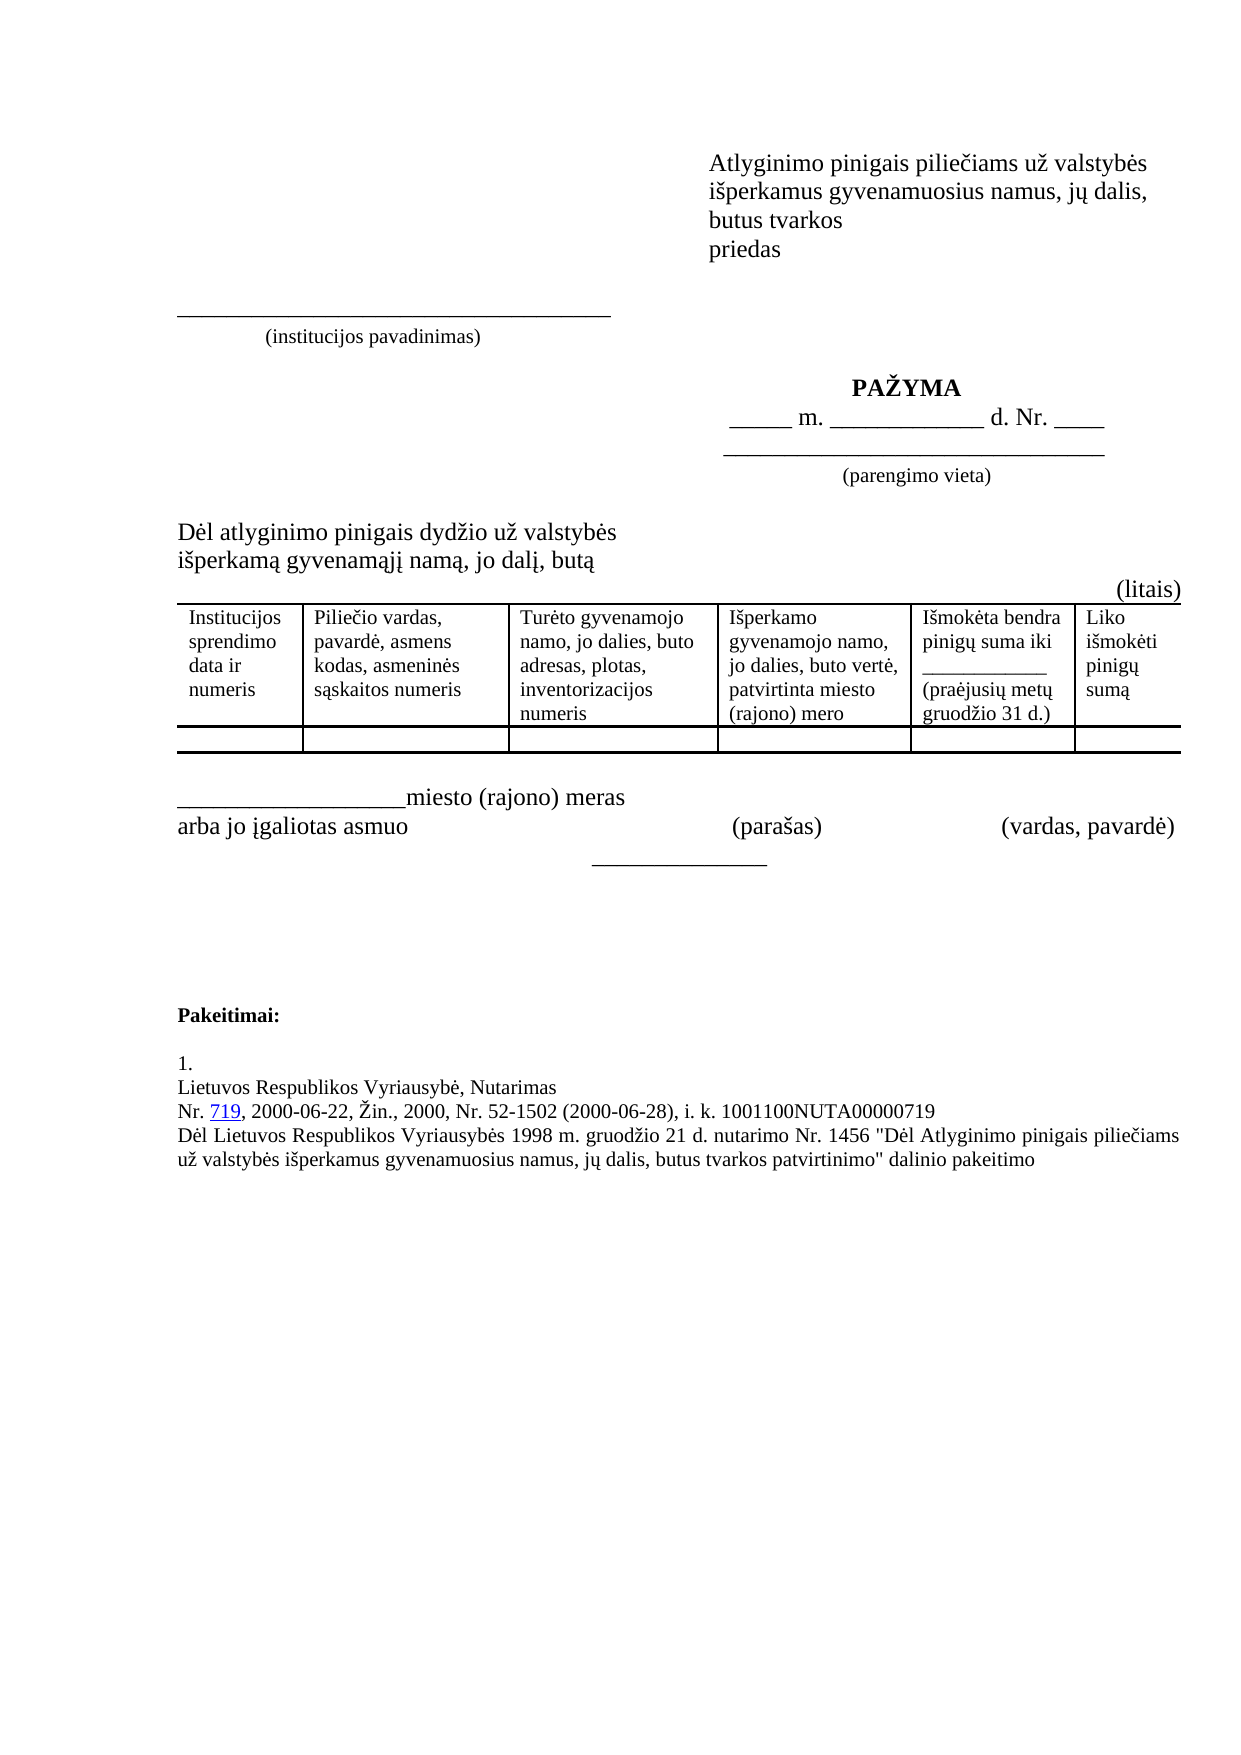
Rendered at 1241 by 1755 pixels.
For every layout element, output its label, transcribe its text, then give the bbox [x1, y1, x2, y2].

table_cell [177, 728, 302, 751]
text Lietuvos Respublikos Vyriausybė, Nutarimas [177, 1075, 1181, 1099]
text miesto (rajono) meras [177, 782, 1181, 811]
table_header Piliečio vardas, pavardė, asmens kodas, asmeninės sąskaitos numeris [304, 605, 508, 725]
table_cell [912, 728, 1074, 751]
text Atlyginimo pinigais piliečiams už valstybės [177, 148, 1181, 176]
table_header Liko išmokėti pinigų sumą [1076, 605, 1181, 725]
table_cell [1076, 728, 1181, 751]
table_header Išmokėta bendra pinigų suma iki (praėjusių metų gruodžio 31 d.) [912, 605, 1074, 725]
table_cell [510, 728, 717, 751]
text išperkamą gyvenamąjį namą, jo dalį, butą [177, 545, 1181, 574]
text (litais) [177, 574, 1181, 603]
text (institucijos pavadinimas) [177, 320, 1181, 349]
text Dėl Lietuvos Respublikos Vyriausybės 1998 m. gruodžio 21 d. nutarimo Nr. 1456 "Dėl Atlyginimo pinigais piliečiams už valstybės išperkamus gyvenamuosius namus, jų dalis, butus tvarkos patvirtinimo" dalinio pakeitimo [177, 1123, 1181, 1171]
text ______________ [177, 840, 1181, 868]
table_header Išperkamo gyvenamojo namo, jo dalies, buto vertė, patvirtinta miesto (rajono) mero [719, 605, 910, 725]
text 1. [177, 1051, 1181, 1075]
text _____ m. d. Nr. ____ [177, 402, 1181, 430]
table_cell [719, 728, 910, 751]
table_cell [304, 728, 508, 751]
table_header Institucijos sprendimo data ir numeris [177, 605, 302, 725]
table_header Turėto gyvenamojo namo, jo dalies, buto adresas, plotas, inventorizacijos numeris [510, 605, 717, 725]
text Dėl atlyginimo pinigais dydžio už valstybės [177, 517, 1181, 545]
text PAŽYMA [177, 373, 1181, 402]
text išperkamus gyvenamuosius namus, jų dalis, [177, 176, 1181, 205]
text butus tvarkos [177, 205, 1181, 234]
text Pakeitimai: [177, 1003, 1181, 1027]
text priedas [177, 234, 1181, 263]
text (parengimo vieta) [177, 459, 1181, 488]
text arba jo įgaliotas asmuo (parašas) (vardas, pavardė) [177, 811, 1181, 840]
text Nr. 719, 2000-06-22, Žin., 2000, Nr. 52-1502 (2000-06-28), i. k. 1001100NUTA00000719 [177, 1099, 1181, 1123]
